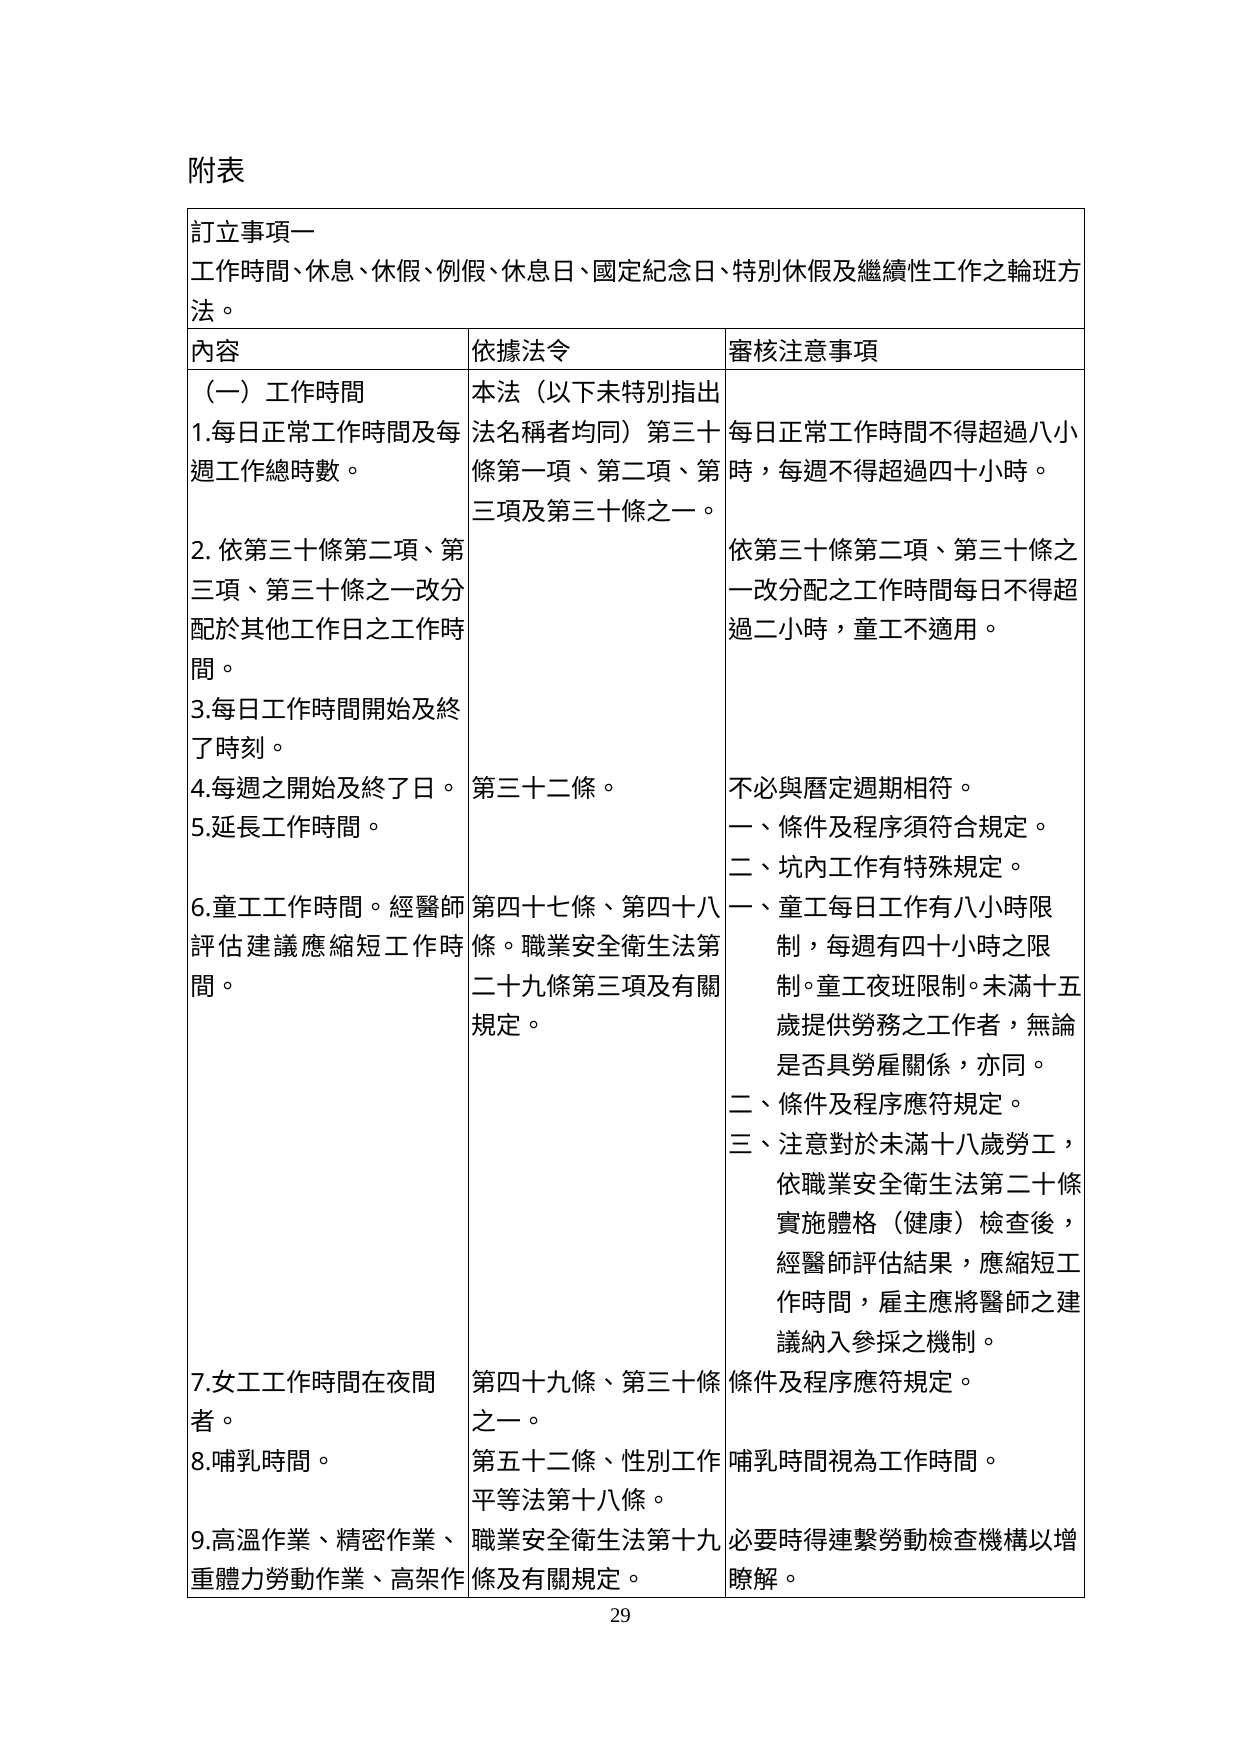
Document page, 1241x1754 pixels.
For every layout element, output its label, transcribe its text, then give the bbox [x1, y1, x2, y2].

table_cell 本法（以下未特別指出法名稱者均同）第三十條第一項、第二項、第三項及第三十條之一。 第三十二條。 第四十七條、第四十八條。職業安全衛生法第二十九條第三項及有關規定。 第四十九條、第三十條之一。 第五十二條、性別工作平等法第十八條。 職業安全衛生法第十九條及有關規定。 [469, 370, 725, 1597]
table_cell 內容 [188, 329, 468, 369]
table_cell 審核注意事項 [726, 329, 1084, 369]
text 附表 [187, 150, 1053, 189]
table_cell 依據法令 [469, 329, 725, 369]
table_cell 每日正常工作時間不得超過八小時，每週不得超過四十小時。 依第三十條第二項、第三十條之一改分配之工作時間每日不得超過二小時，童工不適用。 不必與曆定週期相符。 一、條件及程序須符合規定。 二、坑內工作有特殊規定。 一、童工每日工作有八小時限制，每週有四十小時之限制。童工夜班限制。未滿十五歲提供勞務之工作者，無論是否具勞雇關係，亦同。 二、條件及程序應符規定。 三、注意對於未滿十八歲勞工，依職業安全衛生法第二十條實施體格（健康）檢查後，經醫師評估結果，應縮短工作時間，雇主應將醫師之建議納入參採之機制。 條件及程序應符規定。 哺乳時間視為工作時間。 必要時得連繫勞動檢查機構以增瞭解。 [726, 370, 1084, 1597]
table_cell （一）工作時間 1.每日正常工作時間及每週工作總時數。 2. 依第三十條第二項、第三項、第三十條之一改分配於其他工作日之工作時間。 3.每日工作時間開始及終了時刻。 4.每週之開始及終了日。 5.延長工作時間。 6.童工工作時間。經醫師評估建議應縮短工作時間。 7.女工工作時間在夜間者。 8.哺乳時間。 9.高溫作業、精密作業、重體力勞動作業、高架作 [188, 370, 468, 1597]
table_header 訂立事項一 工作時間、休息、休假、例假、休息日、國定紀念日、特別休假及繼續性工作之輪班方法。 [188, 209, 1084, 328]
